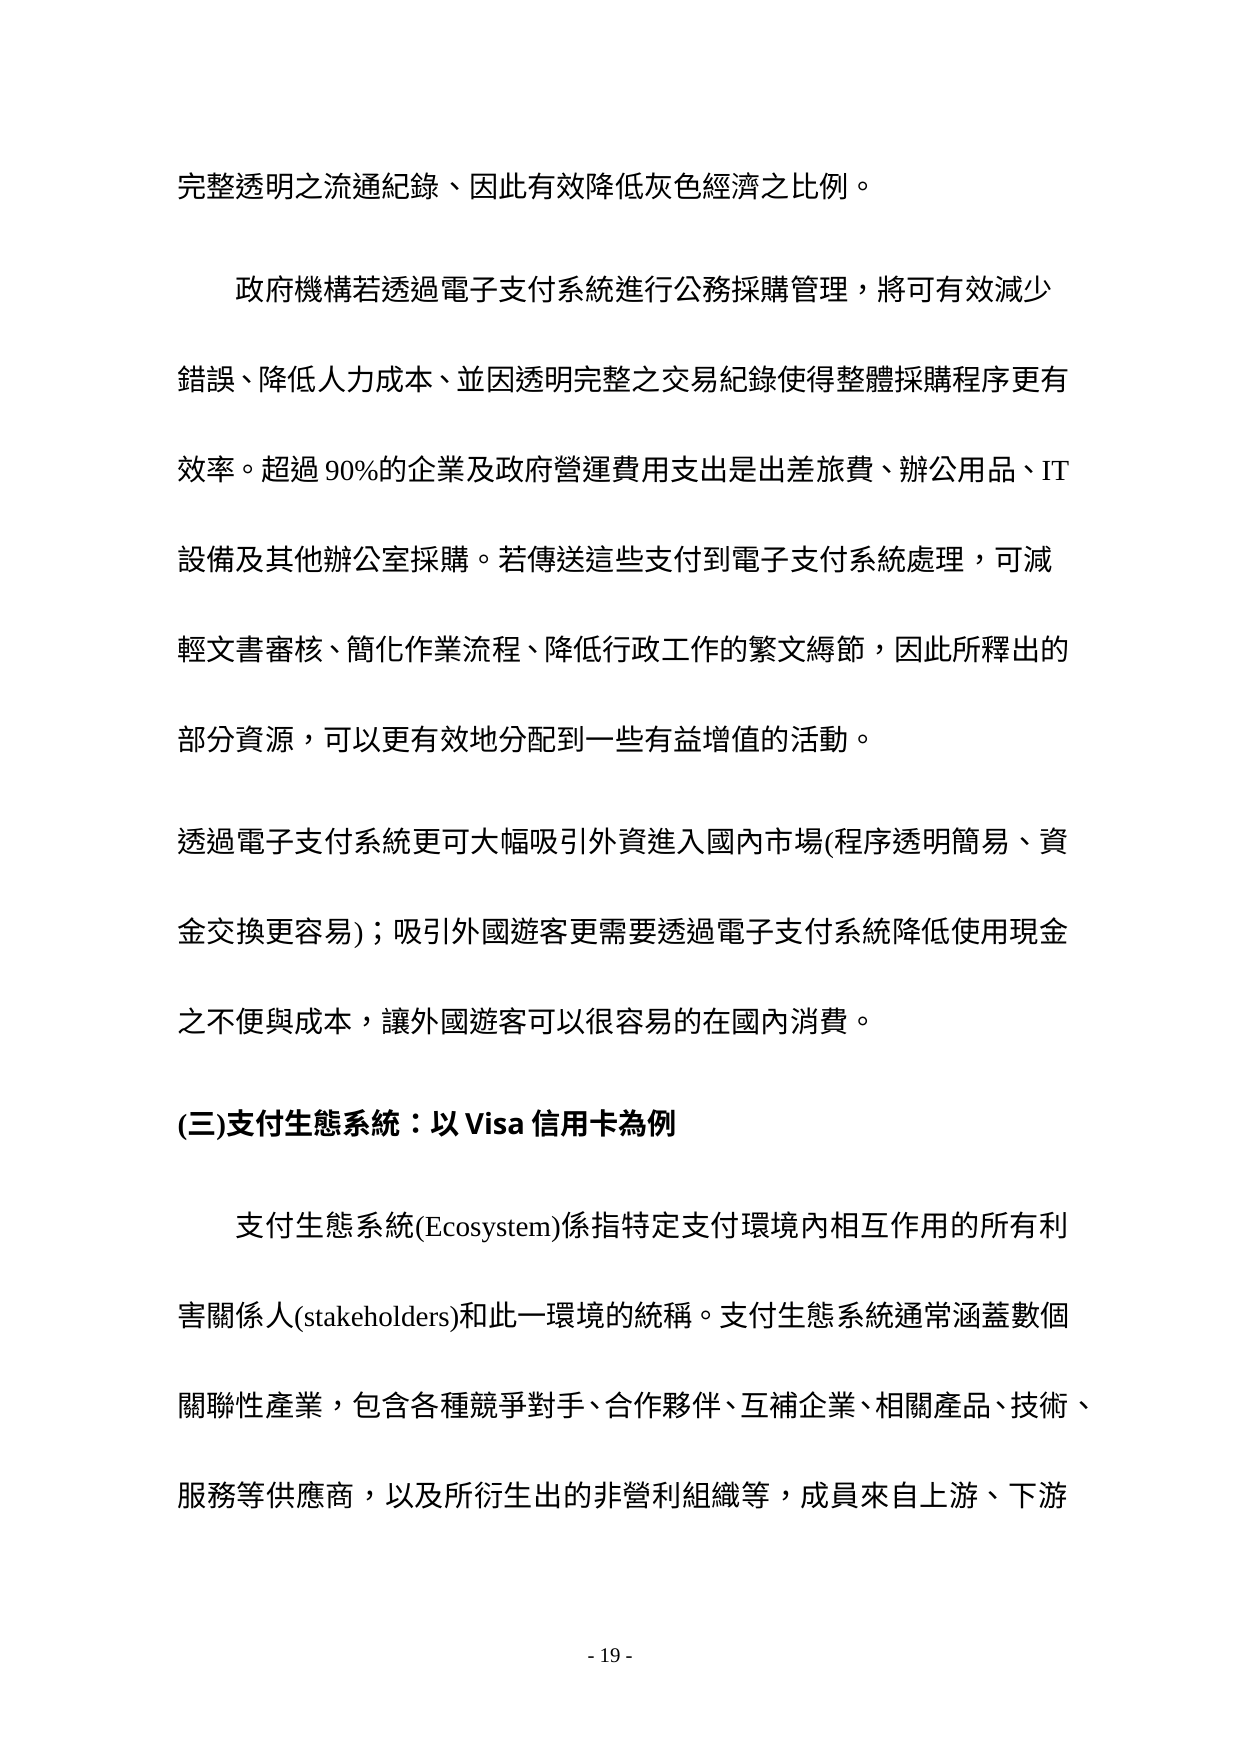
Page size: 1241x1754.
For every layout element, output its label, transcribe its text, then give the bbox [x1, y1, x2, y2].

text 透過電子支付系統更可大幅吸引外資進入國內市場(程序透明簡易、資金交換更容易)；吸引外國遊客更需要透過電子支付系統降低使用現金之不便與成本，讓外國遊客可以很容易的在國內消費。 [177, 802, 1069, 1057]
text 政府機構若透過電子支付系統進行公務採購管理，將可有效減少錯誤、降低人力成本、並因透明完整之交易紀錄使得整體採購程序更有效率。超過90%的企業及政府營運費用支出是出差旅費、辦公用品、IT設備及其他辦公室採購。若傳送這些支付到電子支付系統處理，可減輕文書審核、簡化作業流程、降低行政工作的繁文縟節，因此所釋出的部分資源，可以更有效地分配到一些有益增值的活動。 [177, 250, 1069, 775]
text 支付生態系統(Ecosystem)係指特定支付環境內相互作用的所有利害關係人(stakeholders)和此一環境的統稱。支付生態系統通常涵蓋數個關聯性產業，包含各種競爭對手、合作夥伴、互補企業、相關產品、技術、服務等供應商，以及所衍生出的非營利組織等，成員來自上游、下游，也可能不是市場參與者，彼此相互依存，但可能又存在著競合的關係。 [177, 1186, 1069, 1531]
text 零售電子支付系統的發展目的在減少現金的使用，根據Visa (2015)的調查報告，現金從印製到最後收回銷毀的整體使用成本約佔整體GDP的5~7%，而且現金使用除固定的印鑄成本外，後續配送、搬運、儲藏、保安等變動成本居高不下，將無法因使用量大而降低單位交易成本。電子支付系統一旦建置完成後，即可鎖住固定成本，並開始極大化其效益，同時，也將因電子錢之流通量越高、使用量越大而越能降低單位交易成本。總之，現金流通成本高、流通程序多、流通紀錄難追蹤、因此造成高比例之灰色經濟；而電子錢流通成本低、程序簡單、完整透明之流通紀錄、因此有效降低灰色經濟之比例。 [177, 148, 1069, 223]
text (三)支付生態系統：以Visa信用卡為例 [177, 1084, 1069, 1159]
